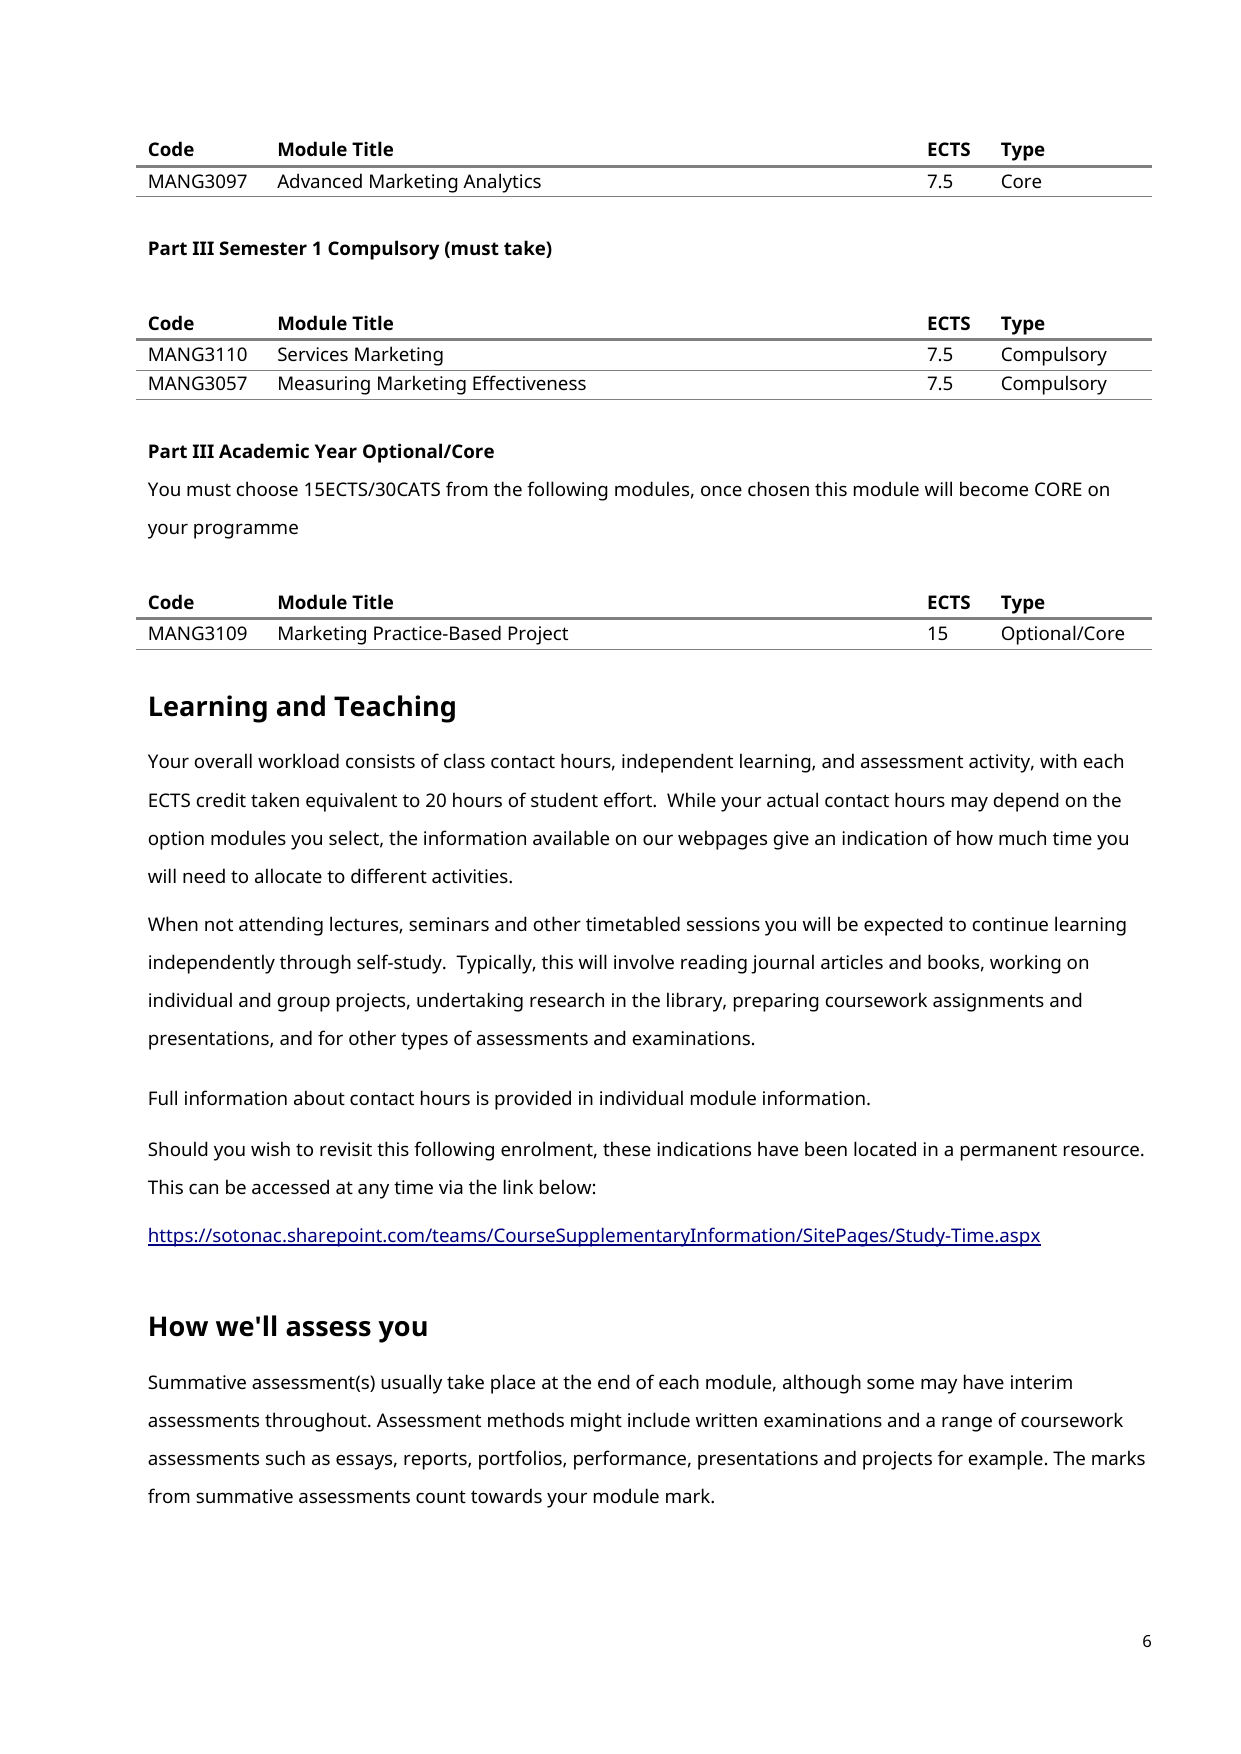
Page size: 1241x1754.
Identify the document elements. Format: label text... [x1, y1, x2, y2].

text Summative assessment(s) usually take place at the end of each module, although some may have interim assessments throughout. Assessment methods might include written examinations and a range of coursework assessments such as essays, reports, portfolios, performance, presentations and projects for example. The marks from summative assessments count towards your module mark. [148, 1369, 1152, 1509]
table_cell Module Title [266, 310, 916, 338]
table_cell Type [989, 137, 1152, 165]
table_cell 7.5 [916, 371, 989, 399]
table_cell [136, 99, 1152, 137]
table_cell 15 [916, 620, 989, 648]
table_cell Part III Semester 1 Compulsory (must take) [136, 197, 1152, 310]
table_cell MANG3057 [136, 371, 266, 399]
table_cell Module Title [266, 137, 916, 165]
table_cell Advanced Marketing Analytics [266, 168, 916, 196]
table_cell ECTS [916, 589, 989, 617]
text https://sotonac.sharepoint.com/teams/CourseSupplementaryInformation/SitePages/Study-Time.aspx [148, 1222, 1152, 1248]
table_cell Compulsory [989, 371, 1152, 399]
table_cell Code [136, 589, 266, 617]
table_cell Module Title [266, 589, 916, 617]
table_cell MANG3110 [136, 341, 266, 369]
subtitle How we'll assess you [148, 1307, 1152, 1344]
table_cell ECTS [916, 137, 989, 165]
table_cell Code [136, 137, 266, 165]
table_cell Type [989, 310, 1152, 338]
table_cell MANG3097 [136, 168, 266, 196]
text When not attending lectures, seminars and other timetabled sessions you will be expected to continue learning independently through self-study. Typically, this will involve reading journal articles and books, working on individual and group projects, undertaking research in the library, preparing coursework assignments and presentations, and for other types of assessments and examinations. [148, 911, 1152, 1051]
table_cell Marketing Practice-Based Project [266, 620, 916, 648]
table_cell Measuring Marketing Effectiveness [266, 371, 916, 399]
table_cell Services Marketing [266, 341, 916, 369]
table_cell MANG3109 [136, 620, 266, 648]
table_cell Core [989, 168, 1152, 196]
text Full information about contact hours is provided in individual module information. [148, 1086, 1152, 1111]
table_cell ECTS [916, 310, 989, 338]
text Your overall workload consists of class contact hours, independent learning, and assessment activity, with each ECTS credit taken equivalent to 20 hours of student effort. While your actual contact hours may depend on the option modules you select, the information available on our webpages give an indication of how much time you will need to allocate to different activities. [148, 749, 1152, 889]
table_cell Part III Academic Year Optional/Core You must choose 15ECTS/30CATS from the following modules, once chosen this module will become CORE on your programme [136, 400, 1152, 589]
subtitle Learning and Teaching [148, 687, 1152, 724]
table_cell Code [136, 310, 266, 338]
table_cell Type [989, 589, 1152, 617]
text Should you wish to revisit this following enrolment, these indications have been located in a permanent resource. This can be accessed at any time via the link below: [148, 1136, 1152, 1200]
table_cell 7.5 [916, 341, 989, 369]
table_cell Optional/Core [989, 620, 1152, 648]
table_cell 7.5 [916, 168, 989, 196]
table_cell Compulsory [989, 341, 1152, 369]
